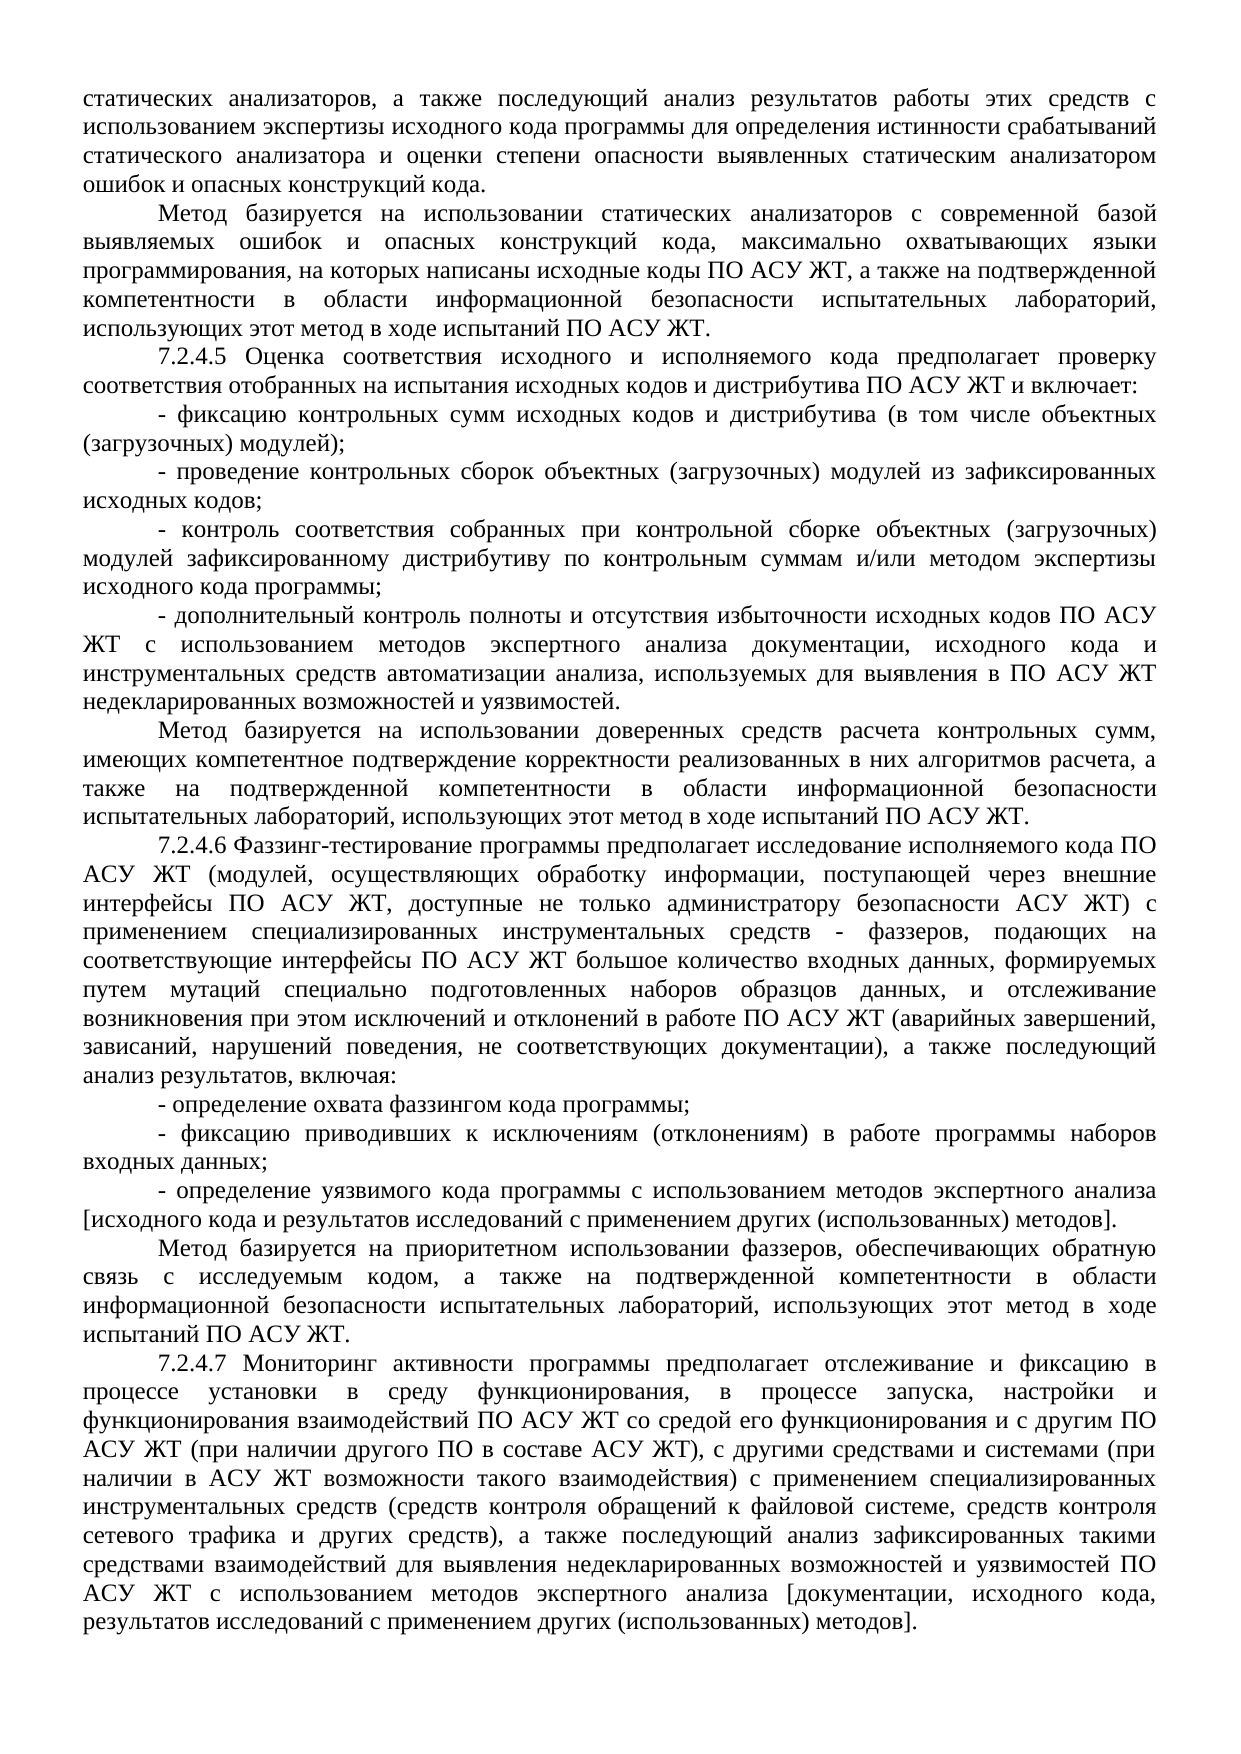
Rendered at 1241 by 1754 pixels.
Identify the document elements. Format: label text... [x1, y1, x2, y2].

text 7.2.4.5 Оценка соответствия исходного и исполняемого кода предполагает проверку соответствия отобранных на испытания исходных кодов и дистрибутива ПО АСУ ЖТ и включает: [83, 341, 1157, 399]
text - определение уязвимого кода программы с использованием методов экспертного анализа [исходного кода и результатов исследований с применением других (использованных) методов]. [83, 1175, 1157, 1233]
text - определение охвата фаззингом кода программы; [83, 1089, 1157, 1118]
text - контроль соответствия собранных при контрольной сборке объектных (загрузочных) модулей зафиксированному дистрибутиву по контрольным суммам и/или методом экспертизы исходного кода программы; [83, 514, 1157, 600]
text Метод базируется на использовании доверенных средств расчета контрольных сумм, имеющих компетентное подтверждение корректности реализованных в них алгоритмов расчета, а также на подтвержденной компетентности в области информационной безопасности испытательных лабораторий, использующих этот метод в ходе испытаний ПО АСУ ЖТ. [83, 715, 1157, 830]
text - проведение контрольных сборок объектных (загрузочных) модулей из зафиксированных исходных кодов; [83, 456, 1157, 514]
text - статических анализаторов, а также последующий анализ результатов работы этих средств с использованием экспертизы исходного кода программы для определения истинности срабатываний статического анализатора и оценки степени опасности выявленных статическим анализатором ошибок и опасных конструкций кода. [83, 83, 1157, 198]
text 7.2.4.7 Мониторинг активности программы предполагает отслеживание и фиксацию в процессе установки в среду функционирования, в процессе запуска, настройки и функционирования взаимодействий ПО АСУ ЖТ со средой его функционирования и с другим ПО АСУ ЖТ (при наличии другого ПО в составе АСУ ЖТ), с другими средствами и системами (при наличии в АСУ ЖТ возможности такого взаимодействия) с применением специализированных инструментальных средств (средств контроля обращений к файловой системе, средств контроля сетевого трафика и других средств), а также последующий анализ зафиксированных такими средствами взаимодействий для выявления недекларированных возможностей и уязвимостей ПО АСУ ЖТ с использованием методов экспертного анализа [документации, исходного кода, результатов исследований с применением других (использованных) методов]. [83, 1348, 1157, 1635]
text 7.2.4.6 Фаззинг-тестирование программы предполагает исследование исполняемого кода ПО АСУ ЖТ (модулей, осуществляющих обработку информации, поступающей через внешние интерфейсы ПО АСУ ЖТ, доступные не только администратору безопасности АСУ ЖТ) с применением специализированных инструментальных средств - фаззеров, подающих на соответствующие интерфейсы ПО АСУ ЖТ большое количество входных данных, формируемых путем мутаций специально подготовленных наборов образцов данных, и отслеживание возникновения при этом исключений и отклонений в работе ПО АСУ ЖТ (аварийных завершений, зависаний, нарушений поведения, не соответствующих документации), а также последующий анализ результатов, включая: [83, 830, 1157, 1089]
text Метод базируется на приоритетном использовании фаззеров, обеспечивающих обратную связь с исследуемым кодом, а также на подтвержденной компетентности в области информационной безопасности испытательных лабораторий, использующих этот метод в ходе испытаний ПО АСУ ЖТ. [83, 1233, 1157, 1348]
text - фиксацию контрольных сумм исходных кодов и дистрибутива (в том числе объектных (загрузочных) модулей); [83, 399, 1157, 456]
text - фиксацию приводивших к исключениям (отклонениям) в работе программы наборов входных данных; [83, 1118, 1157, 1175]
text - дополнительный контроль полноты и отсутствия избыточности исходных кодов ПО АСУ ЖТ с использованием методов экспертного анализа документации, исходного кода и инструментальных средств автоматизации анализа, используемых для выявления в ПО АСУ ЖТ недекларированных возможностей и уязвимостей. [83, 600, 1157, 715]
text Метод базируется на использовании статических анализаторов с современной базой выявляемых ошибок и опасных конструкций кода, максимально охватывающих языки программирования, на которых написаны исходные коды ПО АСУ ЖТ, а также на подтвержденной компетентности в области информационной безопасности испытательных лабораторий, использующих этот метод в ходе испытаний ПО АСУ ЖТ. [83, 198, 1157, 341]
